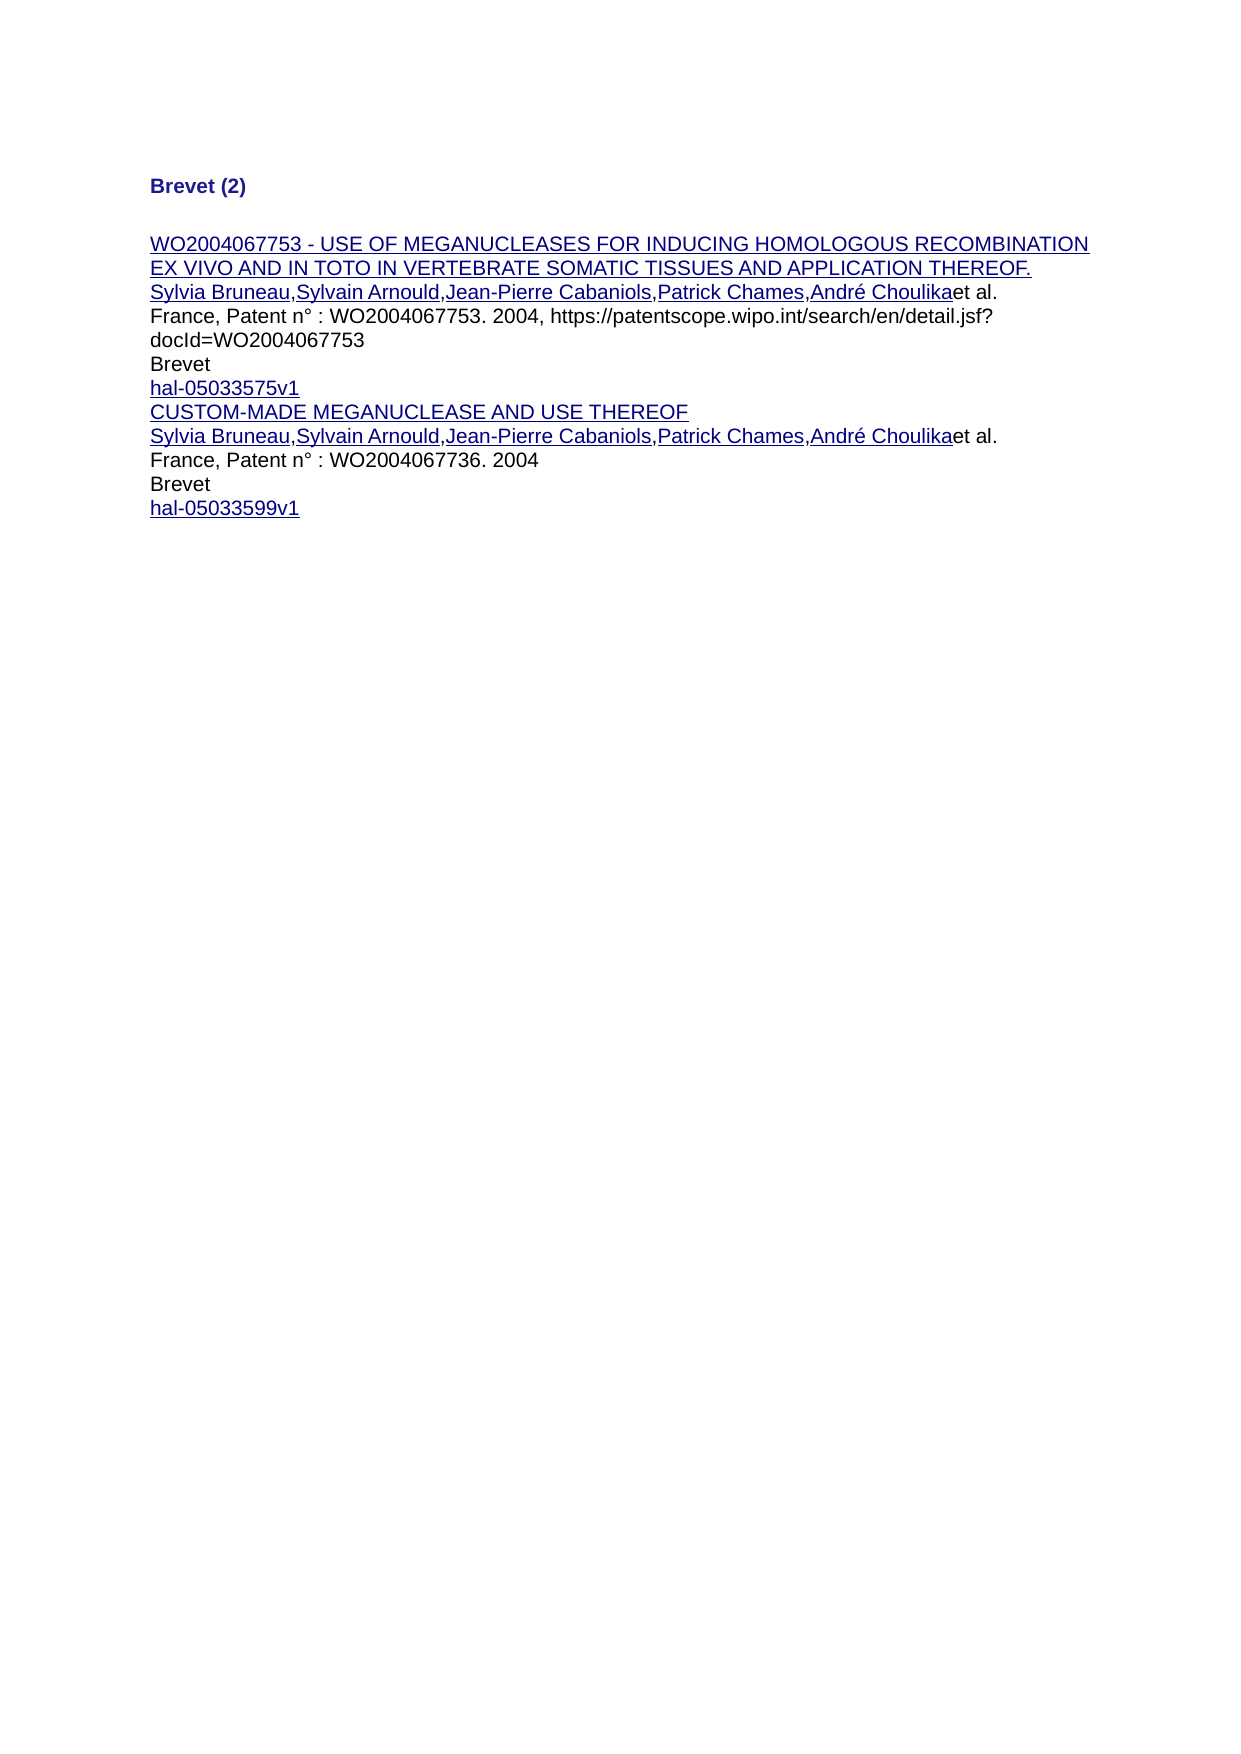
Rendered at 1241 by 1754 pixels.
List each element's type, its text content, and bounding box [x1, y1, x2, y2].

table_header WO2004067753 - USE OF MEGANUCLEASES FOR INDUCING HOMOLOGOUS RECOMBINATION [150, 232, 1090, 253]
table_cell CUSTOM-MADE MEGANUCLEASE AND USE THEREOF Sylvia Bruneau,Sylvain Arnould,Jean-Pierre Cabaniols,Patrick Chames,André Choulikaet al. France, Patent n° : WO2004067736. 2004 Brevet hal-05033599v1 [150, 400, 1090, 520]
table_header EX VIVO AND IN TOTO IN VERTEBRATE SOMATIC TISSUES AND APPLICATION THEREOF. Sylvia Bruneau,Sylvain Arnould,Jean-Pierre Cabaniols,Patrick Chames,André Choulikaet al. France, Patent n° : WO2004067753. 2004, https://patentscope.wipo.int/search/en/detail.jsf?docId=WO2004067753 Brevet hal-05033575v1 [150, 254, 1090, 400]
subtitle Brevet (2) [150, 174, 1090, 198]
